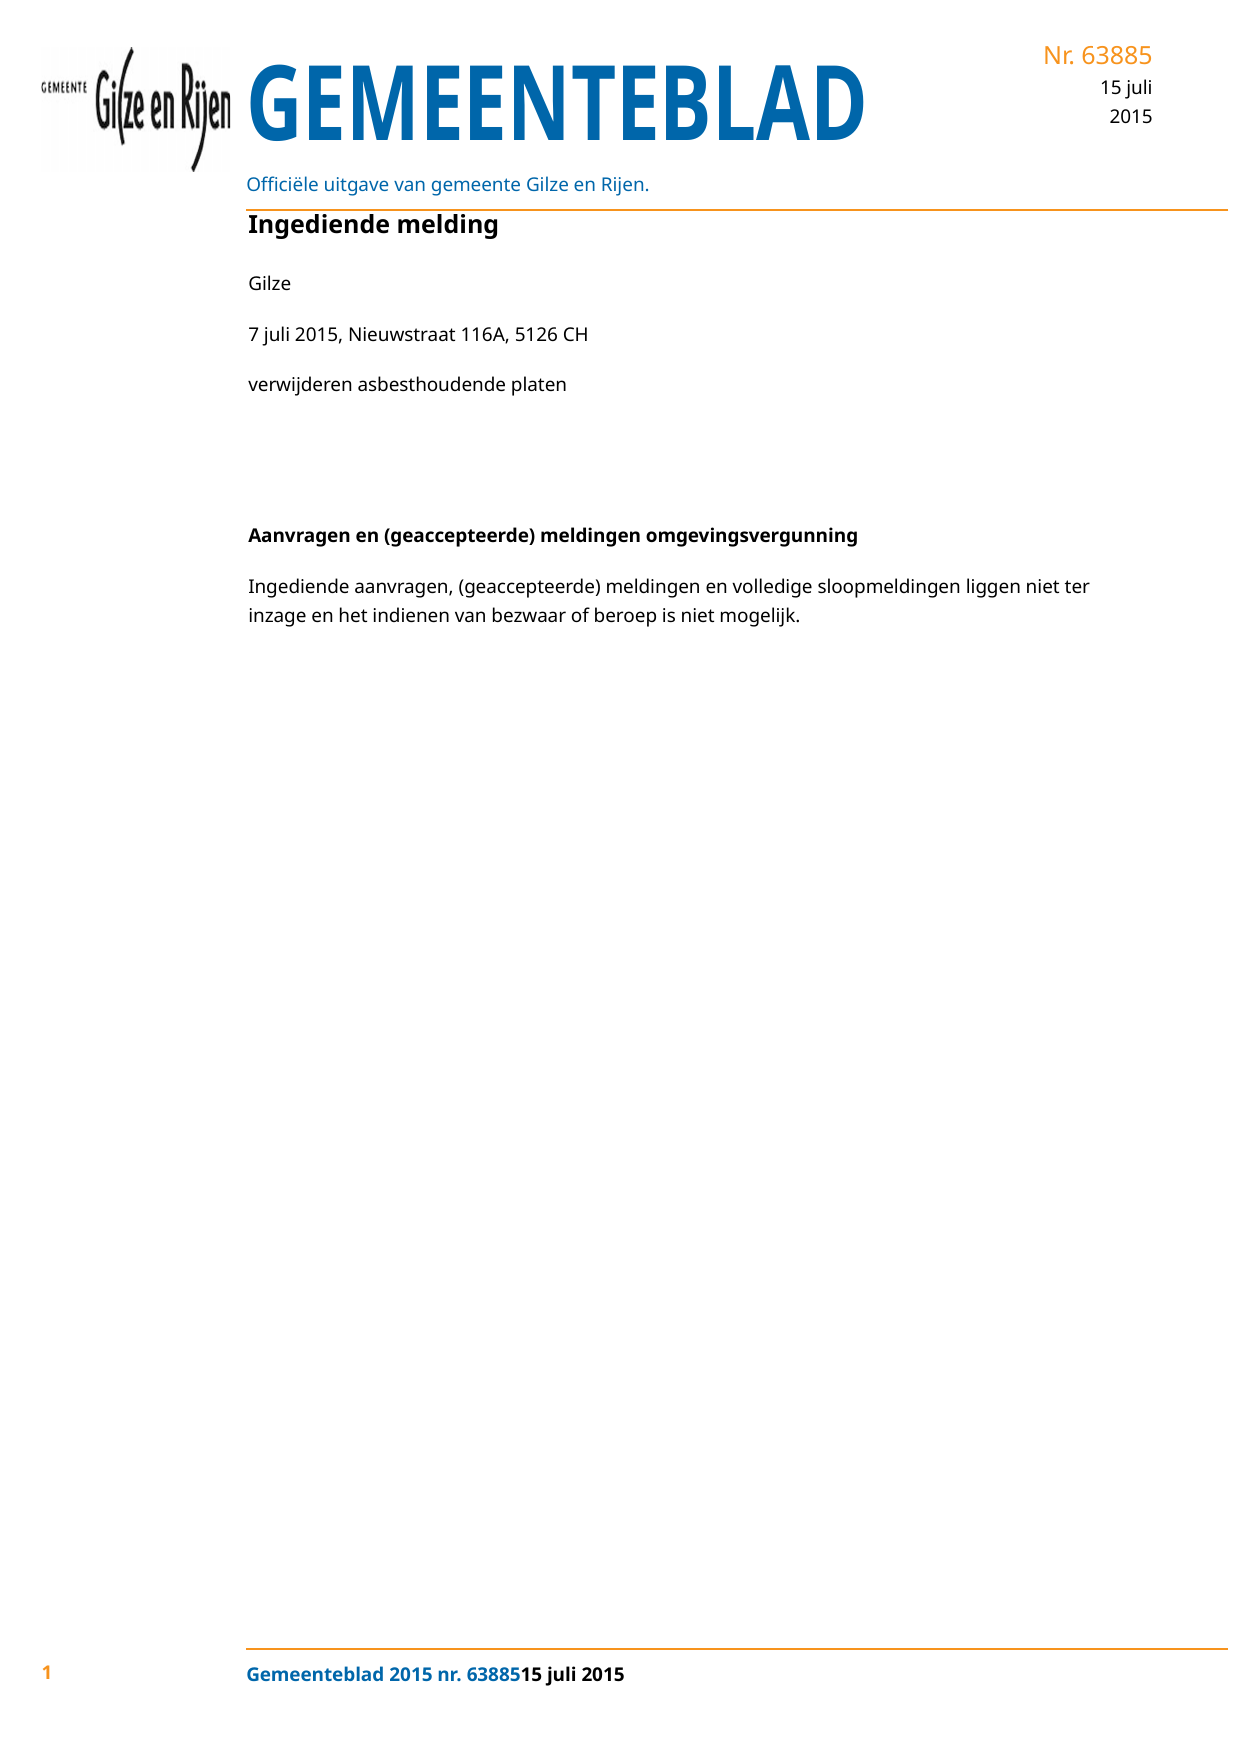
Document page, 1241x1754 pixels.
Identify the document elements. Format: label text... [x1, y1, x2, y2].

picture [41, 47, 231, 172]
text 7 juli 2015, Nieuwstraat 116A, 5126 CH [248, 321, 1152, 346]
text Ingediende aanvragen, (geaccepteerde) meldingen en volledige sloopmeldingen liggen niet ter inzage en het indienen van bezwaar of beroep is niet mogelijk. [248, 573, 1152, 628]
text Ingediende melding [248, 211, 1152, 241]
text verwijderen asbesthoudende platen [248, 371, 1152, 397]
text Gilze [248, 270, 1152, 296]
text Aanvragen en (geaccepteerde) meldingen omgevingsvergunning [248, 522, 1152, 548]
